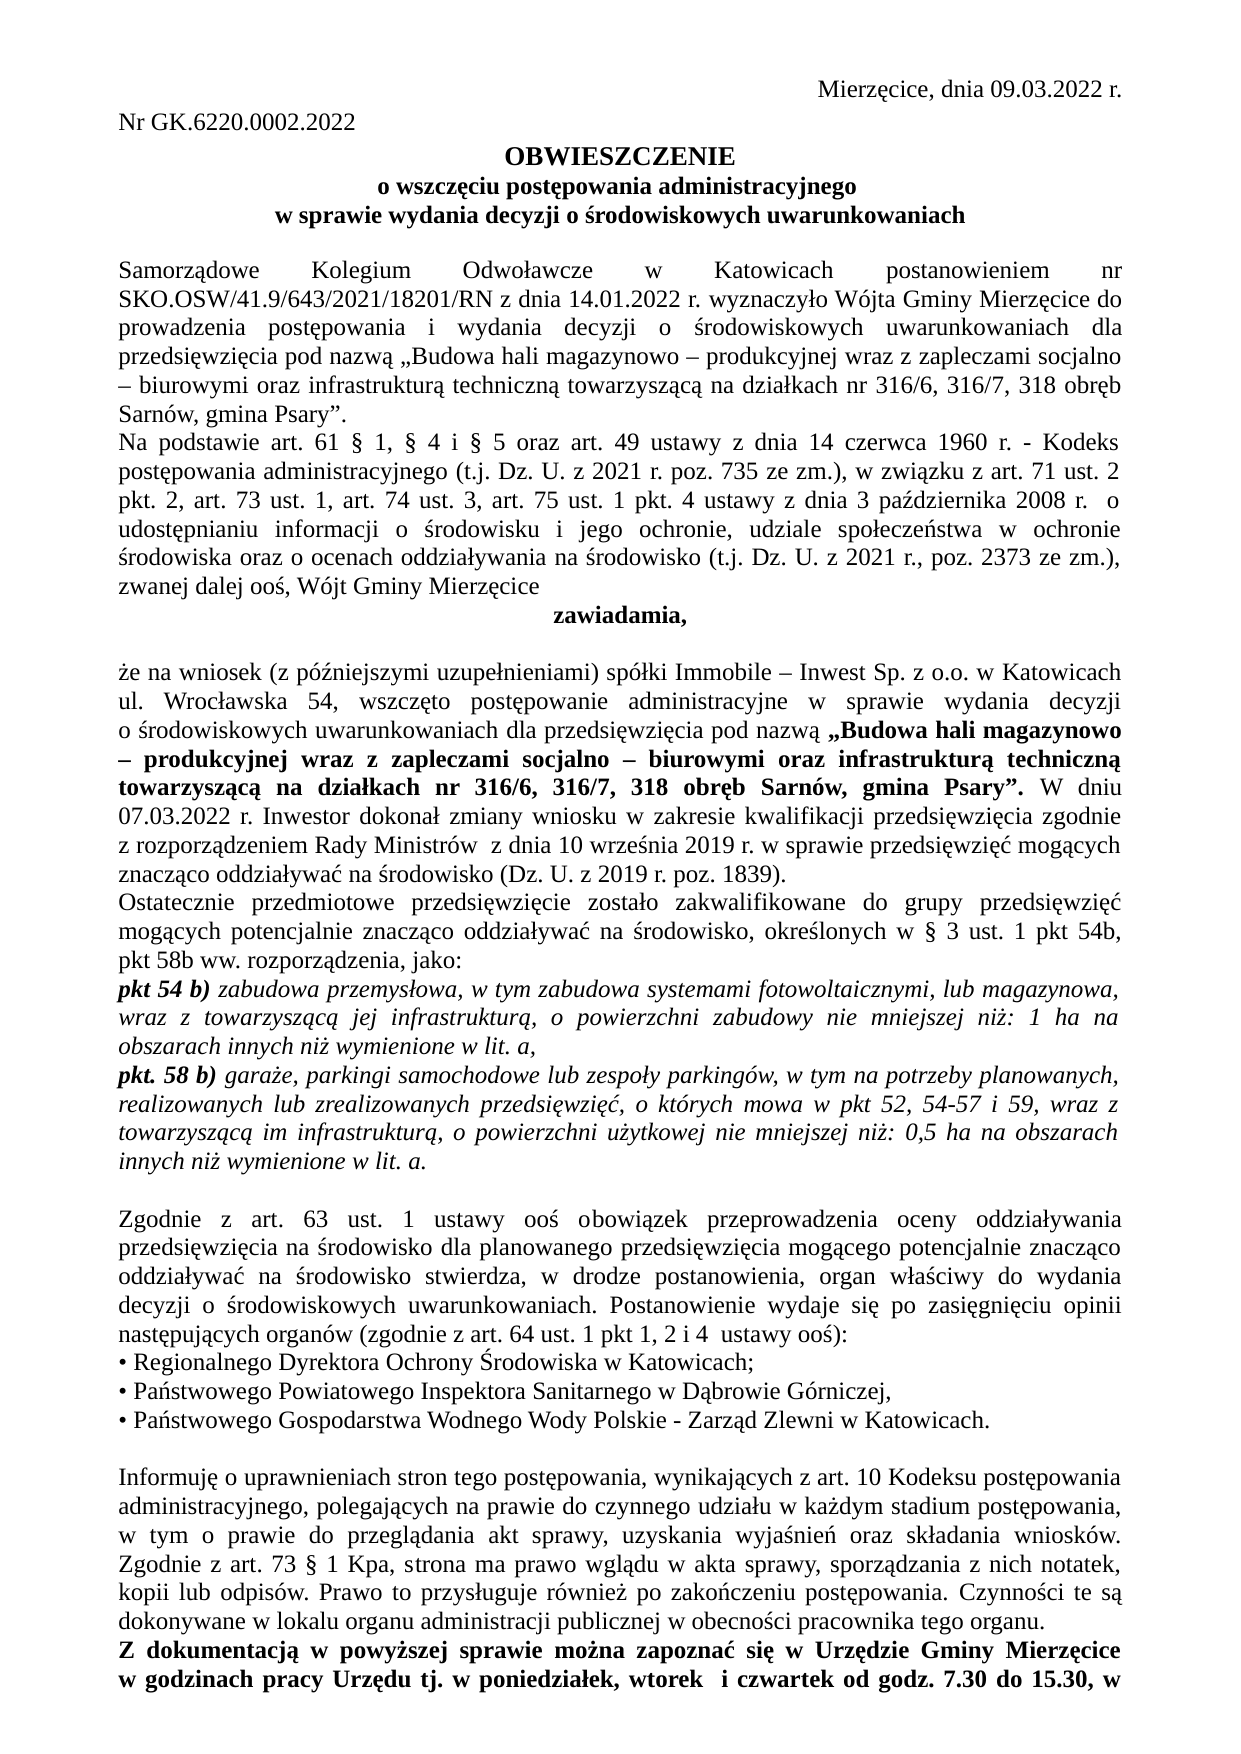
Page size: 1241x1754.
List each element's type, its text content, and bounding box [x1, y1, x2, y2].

text o wszczęciu postępowania administracyjnego w sprawie wydania decyzji o środowiskowych uwarunkowaniach [118, 171, 1122, 228]
text Ostatecznie przedmiotowe przedsięwzięcie zostało zakwalifikowane do grupy przedsięwzięć mogących potencjalnie znacząco oddziaływać na środowisko, określonych w § 3 ust. 1 pkt 54b, pkt 58b ww. rozporządzenia, jako: [118, 887, 1122, 974]
text Na podstawie art. 61 § 1, § 4 i § 5 oraz art. 49 ustawy z dnia 14 czerwca 1960 r. - Kodeks postępowania administracyjnego (t.j. Dz. U. z 2021 r. poz. 735 ze zm.), w związku z art. 71 ust. 2 pkt. 2, art. 73 ust. 1, art. 74 ust. 3, art. 75 ust. 1 pkt. 4 ustawy z dnia 3 października 2008 r. o udostępnianiu informacji o środowisku i jego ochronie, udziale społeczeństwa w ochronie środowiska oraz o ocenach oddziaływania na środowisko (t.j. Dz. U. z 2021 r., poz. 2373 ze zm.), zwanej dalej ooś, Wójt Gminy Mierzęcice [118, 427, 1122, 600]
text Zgodnie z art. 63 ust. 1 ustawy ooś obowiązek przeprowadzenia oceny oddziaływania przedsięwzięcia na środowisko dla planowanego przedsięwzięcia mogącego potencjalnie znacząco oddziaływać na środowisko stwierdza, w drodze postanowienia, organ właściwy do wydania decyzji o środowiskowych uwarunkowaniach. Postanowienie wydaje się po zasięgnięciu opinii następujących organów (zgodnie z art. 64 ust. 1 pkt 1, 2 i 4 ustawy ooś): [118, 1204, 1122, 1347]
text • Państwowego Gospodarstwa Wodnego Wody Polskie - Zarząd Zlewni w Katowicach. [118, 1405, 1122, 1434]
text Informuję o uprawnieniach stron tego postępowania, wynikających z art. 10 Kodeksu postępowania administracyjnego, polegających na prawie do czynnego udziału w każdym stadium postępowania, w tym o prawie do przeglądania akt sprawy, uzyskania wyjaśnień oraz składania wniosków. Zgodnie z art. 73 § 1 Kpa, strona ma prawo wglądu w akta sprawy, sporządzania z nich notatek, kopii lub odpisów. Prawo to przysługuje również po zakończeniu postępowania. Czynności te są dokonywane w lokalu organu administracji publicznej w obecności pracownika tego organu. [118, 1462, 1122, 1635]
text pkt 54 b) zabudowa przemysłowa, w tym zabudowa systemami fotowoltaicznymi, lub magazynowa, wraz z towarzyszącą jej infrastrukturą, o powierzchni zabudowy nie mniejszej niż: 1 ha na obszarach innych niż wymienione w lit. a, [118, 974, 1122, 1060]
text Z dokumentacją w powyższej sprawie można zapoznać się w Urzędzie Gminy Mierzęcice w godzinach pracy Urzędu tj. w poniedziałek, wtorek i czwartek od godz. 7.30 do 15.30, w [118, 1635, 1122, 1692]
text OBWIESZCZENIE [118, 140, 1122, 171]
text pkt. 58 b) garaże, parkingi samochodowe lub zespoły parkingów, w tym na potrzeby planowanych, realizowanych lub zrealizowanych przedsięwzięć, o których mowa w pkt 52, 54-57 i 59, wraz z towarzyszącą im infrastrukturą, o powierzchni użytkowej nie mniejszej niż: 0,5 ha na obszarach innych niż wymienione w lit. a. [118, 1060, 1122, 1175]
text • Regionalnego Dyrektora Ochrony Środowiska w Katowicach; [118, 1347, 1122, 1376]
text zawiadamia, [118, 600, 1122, 629]
text Mierzęcice, dnia 09.03.2022 r. [118, 74, 1122, 103]
text Nr GK.6220.0002.2022 [118, 107, 1122, 136]
text że na wniosek (z późniejszymi uzupełnieniami) spółki Immobile – Inwest Sp. z o.o. w Katowicach ul. Wrocławska 54, wszczęto postępowanie administracyjne w sprawie wydania decyzji o środowiskowych uwarunkowaniach dla przedsięwzięcia pod nazwą „Budowa hali magazynowo – produkcyjnej wraz z zapleczami socjalno – biurowymi oraz infrastrukturą techniczną towarzyszącą na działkach nr 316/6, 316/7, 318 obręb Sarnów, gmina Psary”. W dniu 07.03.2022 r. Inwestor dokonał zmiany wniosku w zakresie kwalifikacji przedsięwzięcia zgodnie z rozporządzeniem Rady Ministrów z dnia 10 września 2019 r. w sprawie przedsięwzięć mogących znacząco oddziaływać na środowisko (Dz. U. z 2019 r. poz. 1839). [118, 657, 1122, 887]
text Samorządowe Kolegium Odwoławcze w Katowicach postanowieniem nr SKO.OSW/41.9/643/2021/18201/RN z dnia 14.01.2022 r. wyznaczyło Wójta Gminy Mierzęcice do prowadzenia postępowania i wydania decyzji o środowiskowych uwarunkowaniach dla przedsięwzięcia pod nazwą „Budowa hali magazynowo – produkcyjnej wraz z zapleczami socjalno – biurowymi oraz infrastrukturą techniczną towarzyszącą na działkach nr 316/6, 316/7, 318 obręb Sarnów, gmina Psary”. [118, 255, 1122, 427]
text • Państwowego Powiatowego Inspektora Sanitarnego w Dąbrowie Górniczej, [118, 1376, 1122, 1405]
